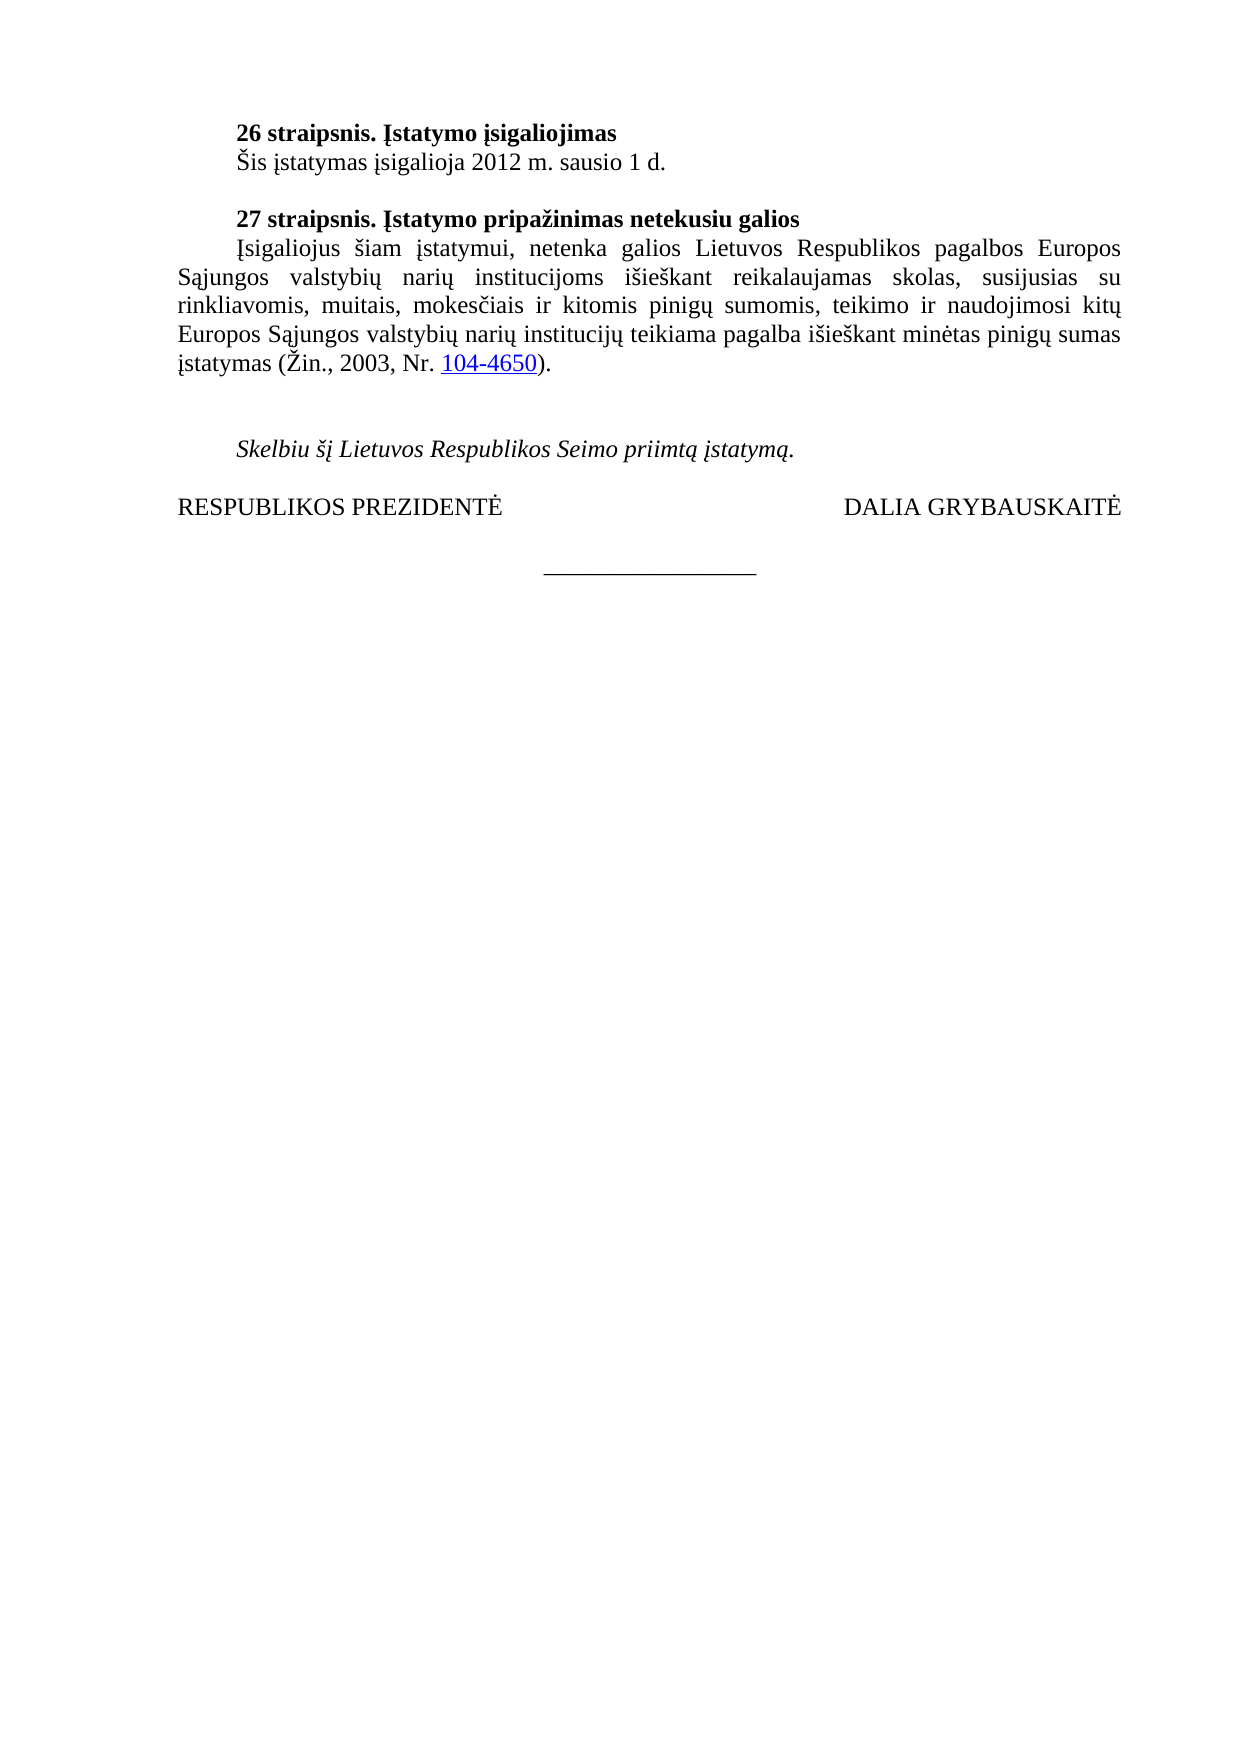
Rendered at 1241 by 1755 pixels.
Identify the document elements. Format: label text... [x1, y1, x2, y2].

text Šis įstatymas įsigalioja 2012 m. sausio 1 d. [177, 147, 1122, 176]
text 27 straipsnis. Įstatymo pripažinimas netekusiu galios [177, 204, 1122, 233]
text Įsigaliojus šiam įstatymui, netenka galios Lietuvos Respublikos pagalbos Europos Sąjungos valstybių narių institucijoms išieškant reikalaujamas skolas, susijusias su rinkliavomis, muitais, mokesčiais ir kitomis pinigų sumomis, teikimo ir naudojimosi kitų Europos Sąjungos valstybių narių institucijų teikiama pagalba išieškant minėtas pinigų sumas įstatymas (Žin., 2003, Nr. 104-4650). [177, 233, 1122, 377]
text Skelbiu šį Lietuvos Respublikos Seimo priimtą įstatymą. [177, 434, 1122, 463]
text 26 straipsnis. Įstatymo įsigaliojimas [177, 118, 1122, 147]
text _________________ [177, 549, 1122, 578]
text RESPUBLIKOS PREZIDENTĖ DALIA GRYBAUSKAITĖ [177, 492, 1122, 521]
